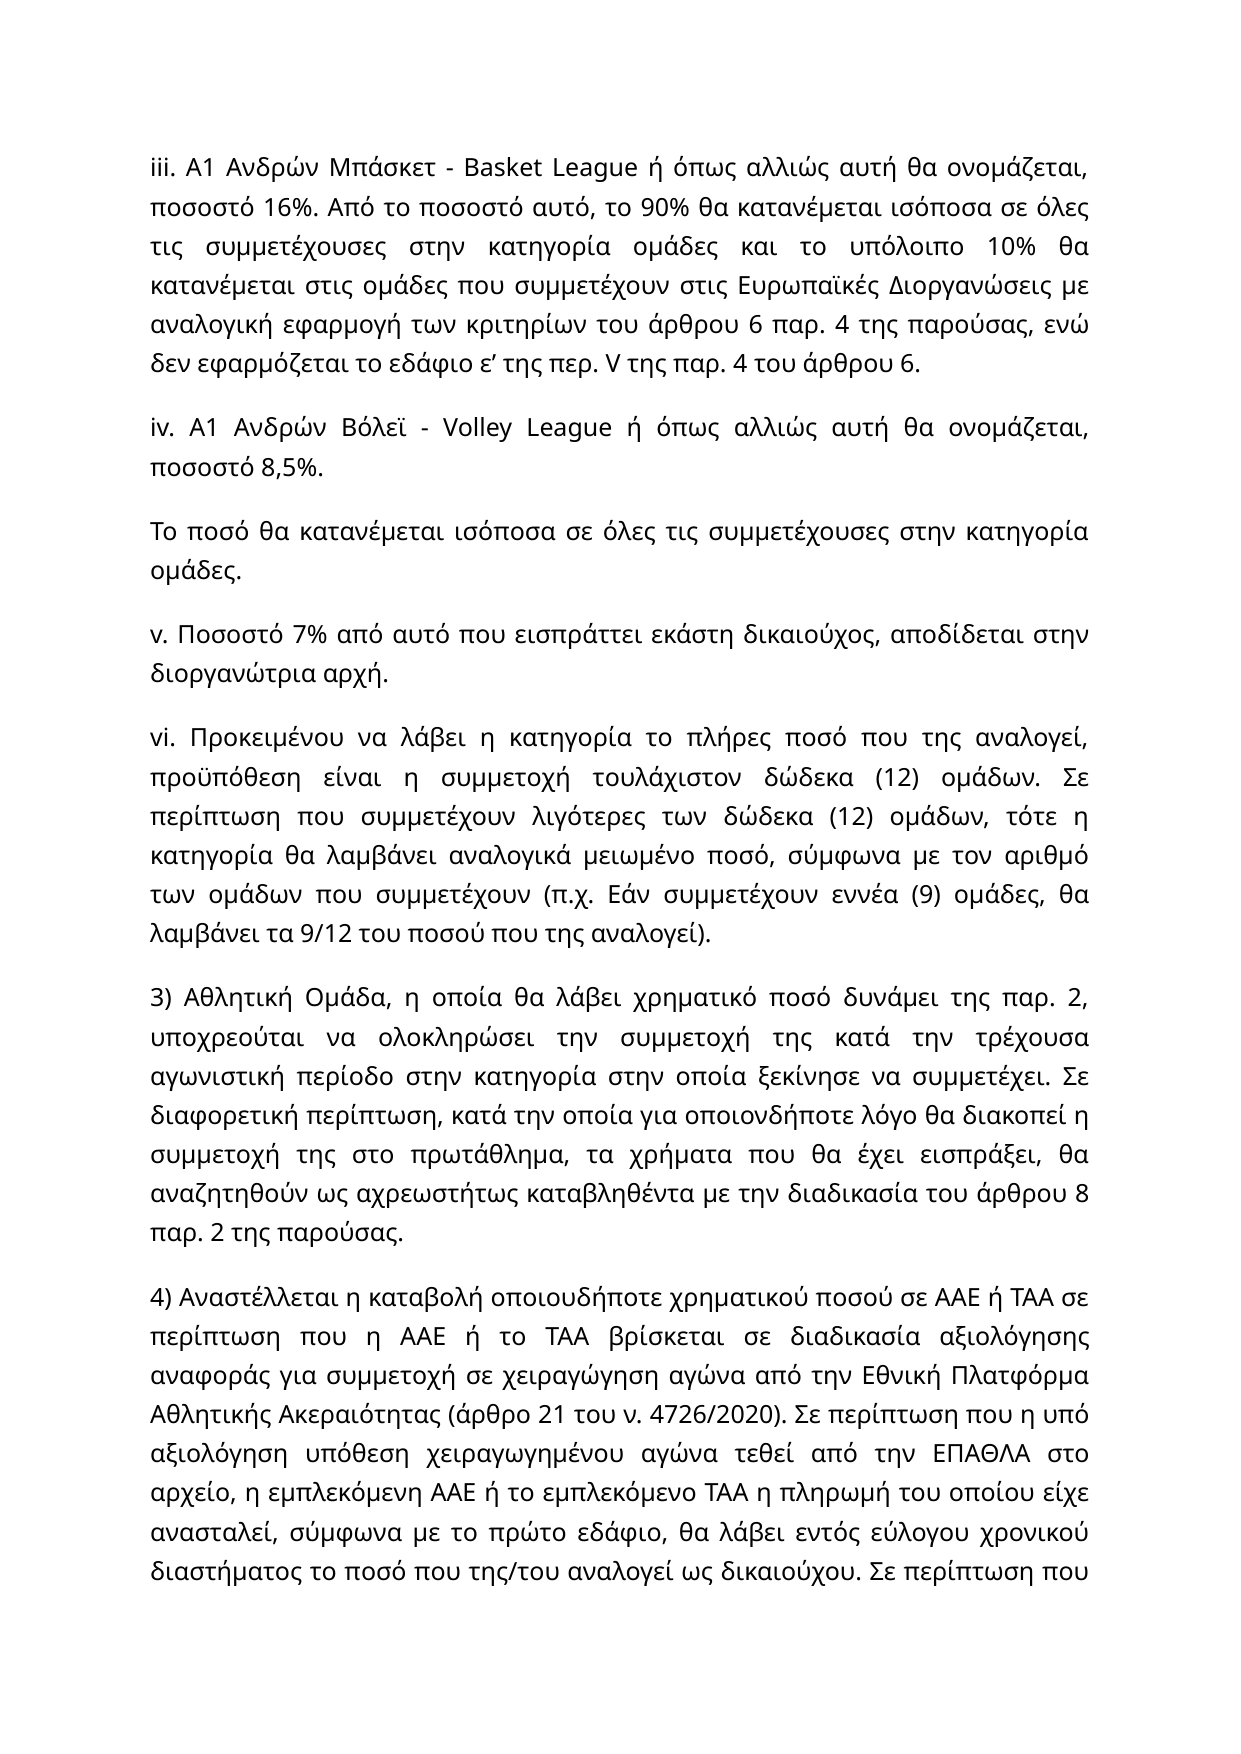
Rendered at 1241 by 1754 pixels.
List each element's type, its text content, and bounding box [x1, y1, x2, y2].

text 4) Αναστέλλεται η καταβολή οποιουδήποτε χρηματικού ποσού σε ΑΑΕ ή ΤΑΑ σε περίπτωση που η ΑΑΕ ή το ΤΑΑ βρίσκεται σε διαδικασία αξιολόγησης αναφοράς για συμμετοχή σε χειραγώγηση αγώνα από την Εθνική Πλατφόρμα Αθλητικής Ακεραιότητας (άρθρο 21 του ν. 4726/2020). Σε περίπτωση που η υπό αξιολόγηση υπόθεση χειραγωγημένου αγώνα τεθεί από την ΕΠΑΘΛΑ στο αρχείο, η εμπλεκόμενη ΑΑΕ ή το εμπλεκόμενο ΤΑΑ η πληρωμή του οποίου είχε ανασταλεί, σύμφωνα με το πρώτο εδάφιο, θα λάβει εντός εύλογου χρονικού διαστήματος το ποσό που της/του αναλογεί ως δικαιούχου. Σε περίπτωση που [150, 1279, 1090, 1587]
text Το ποσό θα κατανέμεται ισόποσα σε όλες τις συμμετέχουσες στην κατηγορία ομάδες. [150, 513, 1090, 587]
text iv. Α1 Ανδρών Βόλεϊ - Volley League ή όπως αλλιώς αυτή θα ονομάζεται, ποσοστό 8,5%. [150, 410, 1090, 483]
text vi. Προκειμένου να λάβει η κατηγορία το πλήρες ποσό που της αναλογεί, προϋπόθεση είναι η συμμετοχή τουλάχιστον δώδεκα (12) ομάδων. Σε περίπτωση που συμμετέχουν λιγότερες των δώδεκα (12) ομάδων, τότε η κατηγορία θα λαμβάνει αναλογικά μειωμένο ποσό, σύμφωνα με τον αριθμό των ομάδων που συμμετέχουν (π.χ. Εάν συμμετέχουν εννέα (9) ομάδες, θα λαμβάνει τα 9/12 του ποσού που της αναλογεί). [150, 720, 1090, 950]
text iii. Α1 Ανδρών Μπάσκετ - Basket League ή όπως αλλιώς αυτή θα ονομάζεται, ποσοστό 16%. Από το ποσοστό αυτό, το 90% θα κατανέμεται ισόποσα σε όλες τις συμμετέχουσες στην κατηγορία ομάδες και το υπόλοιπο 10% θα κατανέμεται στις ομάδες που συμμετέχουν στις Ευρωπαϊκές Διοργανώσεις με αναλογική εφαρμογή των κριτηρίων του άρθρου 6 παρ. 4 της παρούσας, ενώ δεν εφαρμόζεται το εδάφιο ε’ της περ. V της παρ. 4 του άρθρου 6. [150, 150, 1090, 380]
text v. Ποσοστό 7% από αυτό που εισπράττει εκάστη δικαιούχος, αποδίδεται στην διοργανώτρια αρχή. [150, 617, 1090, 690]
text 3) Αθλητική Ομάδα, η οποία θα λάβει χρηματικό ποσό δυνάμει της παρ. 2, υποχρεούται να ολοκληρώσει την συμμετοχή της κατά την τρέχουσα αγωνιστική περίοδο στην κατηγορία στην οποία ξεκίνησε να συμμετέχει. Σε διαφορετική περίπτωση, κατά την οποία για οποιονδήποτε λόγο θα διακοπεί η συμμετοχή της στο πρωτάθλημα, τα χρήματα που θα έχει εισπράξει, θα αναζητηθούν ως αχρεωστήτως καταβληθέντα με την διαδικασία του άρθρου 8 παρ. 2 της παρούσας. [150, 980, 1090, 1249]
